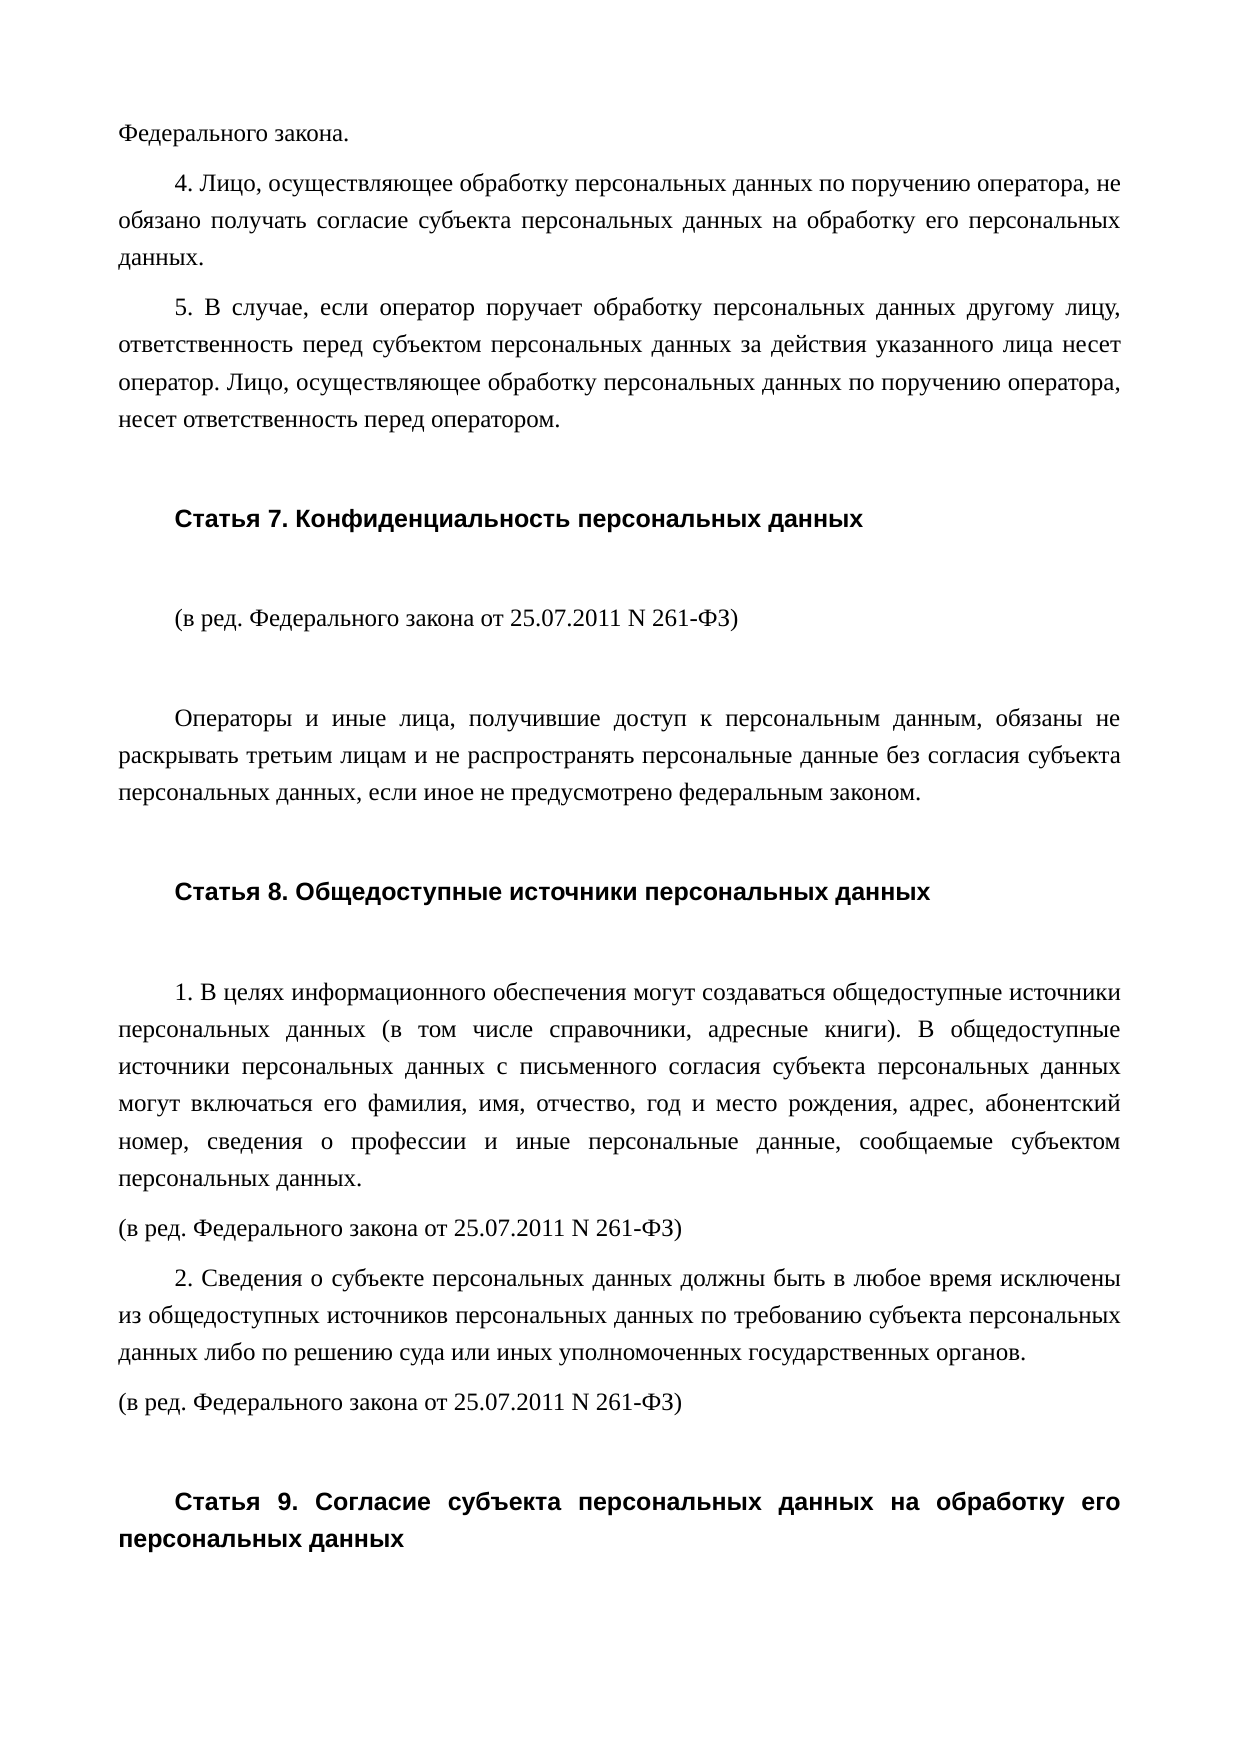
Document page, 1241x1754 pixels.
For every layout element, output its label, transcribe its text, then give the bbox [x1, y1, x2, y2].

text Статья 9. Согласие субъекта персональных данных на обработку его персональных данных [118, 1487, 1122, 1553]
text 1. В целях информационного обеспечения могут создаваться общедоступные источники персональных данных (в том числе справочники, адресные книги). В общедоступные источники персональных данных с письменного согласия субъекта персональных данных могут включаться его фамилия, имя, отчество, год и место рождения, адрес, абонентский номер, сведения о профессии и иные персональные данные, сообщаемые субъектом персональных данных. [118, 977, 1122, 1192]
text (в ред. Федерального закона от 25.07.2011 N 261-ФЗ) [118, 1213, 1122, 1242]
text Статья 8. Общедоступные источники персональных данных [118, 877, 1122, 906]
text (в ред. Федерального закона от 25.07.2011 N 261-ФЗ) [118, 1387, 1122, 1416]
text Операторы и иные лица, получившие доступ к персональным данным, обязаны не раскрывать третьим лицам и не распространять персональные данные без согласия субъекта персональных данных, если иное не предусмотрено федеральным законом. [118, 703, 1122, 806]
text 2. Сведения о субъекте персональных данных должны быть в любое время исключены из общедоступных источников персональных данных по требованию субъекта персональных данных либо по решению суда или иных уполномоченных государственных органов. [118, 1263, 1122, 1366]
text 5. В случае, если оператор поручает обработку персональных данных другому лицу, ответственность перед субъектом персональных данных за действия указанного лица несет оператор. Лицо, осуществляющее обработку персональных данных по поручению оператора, несет ответственность перед оператором. [118, 292, 1122, 433]
text Статья 7. Конфиденциальность персональных данных [118, 504, 1122, 532]
text 4. Лицо, осуществляющее обработку персональных данных по поручению оператора, не обязано получать согласие субъекта персональных данных на обработку его персональных данных. [118, 168, 1122, 271]
text (в ред. Федерального закона от 25.07.2011 N 261-ФЗ) [118, 603, 1122, 632]
text Федерального закона. [118, 118, 1122, 147]
